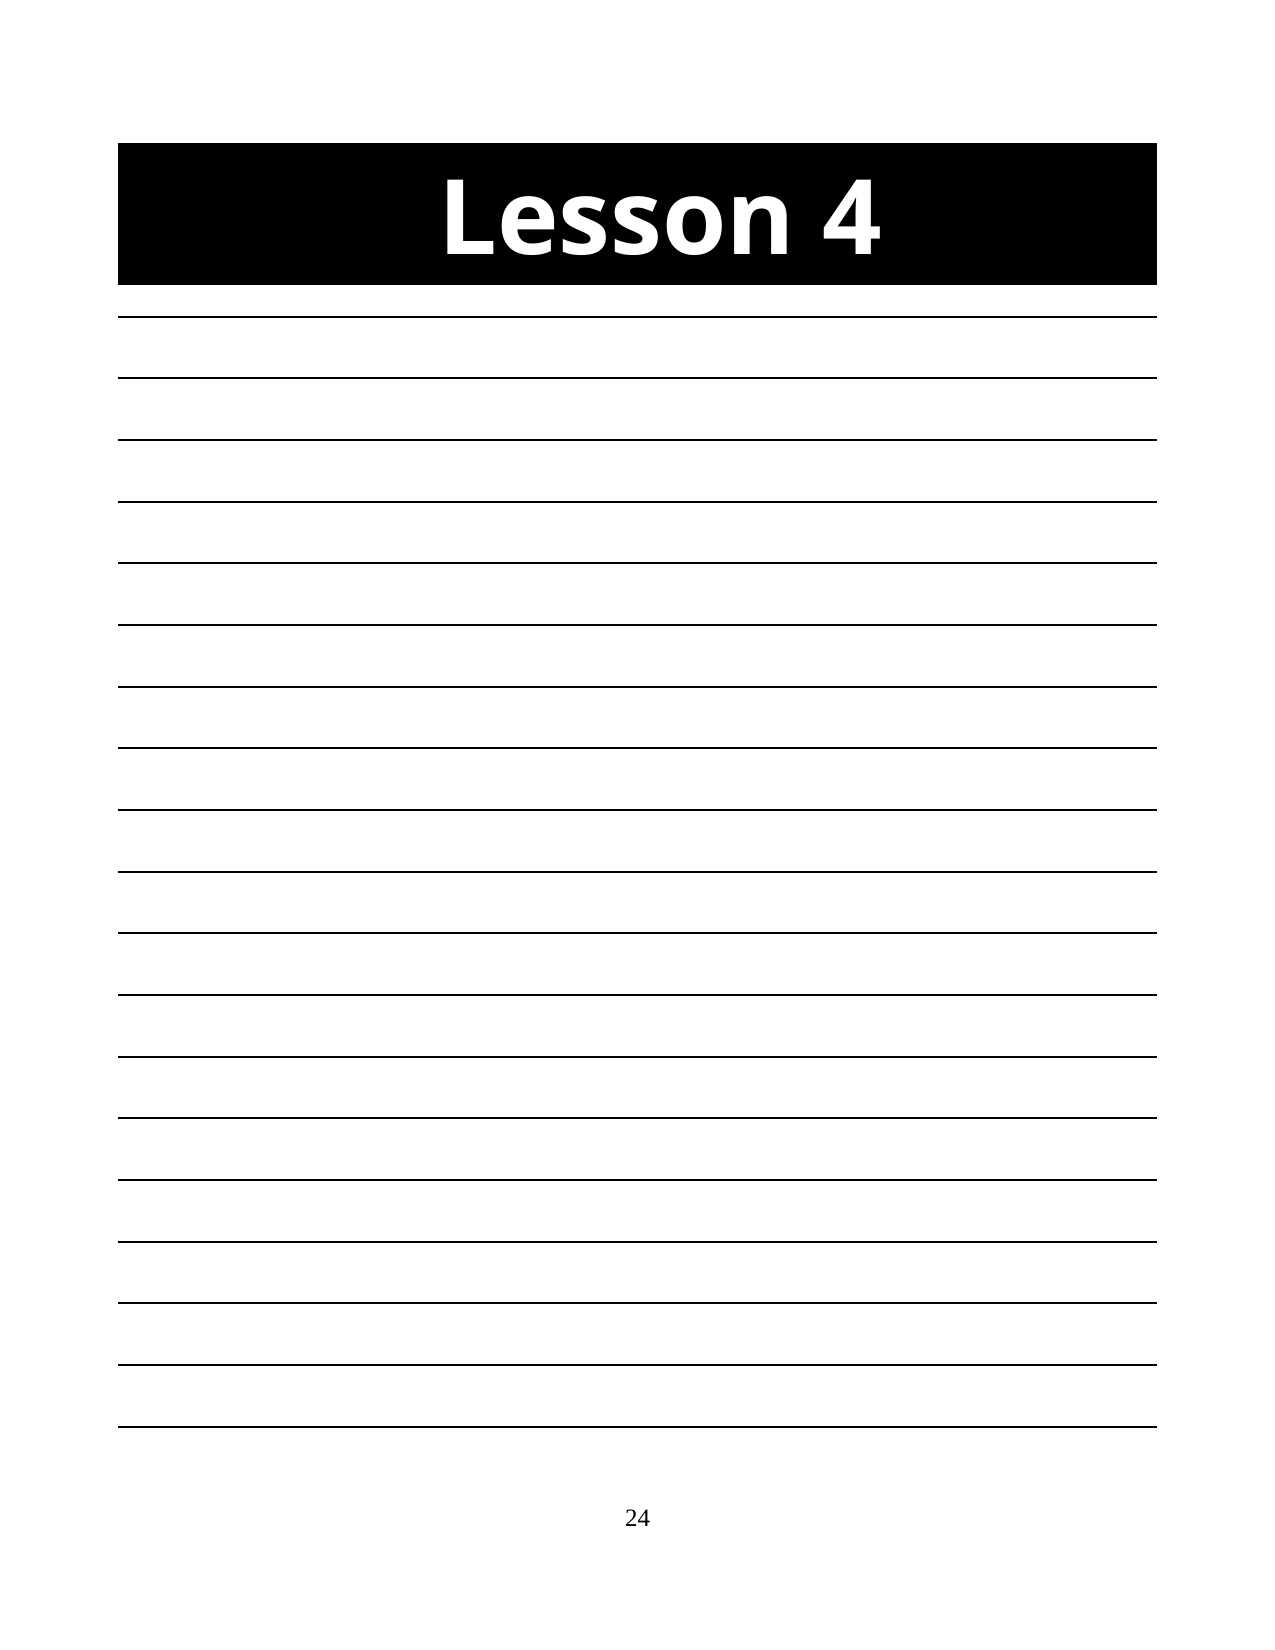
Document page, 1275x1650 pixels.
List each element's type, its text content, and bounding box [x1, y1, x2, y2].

subtitle Lesson 4 [118, 143, 1157, 285]
